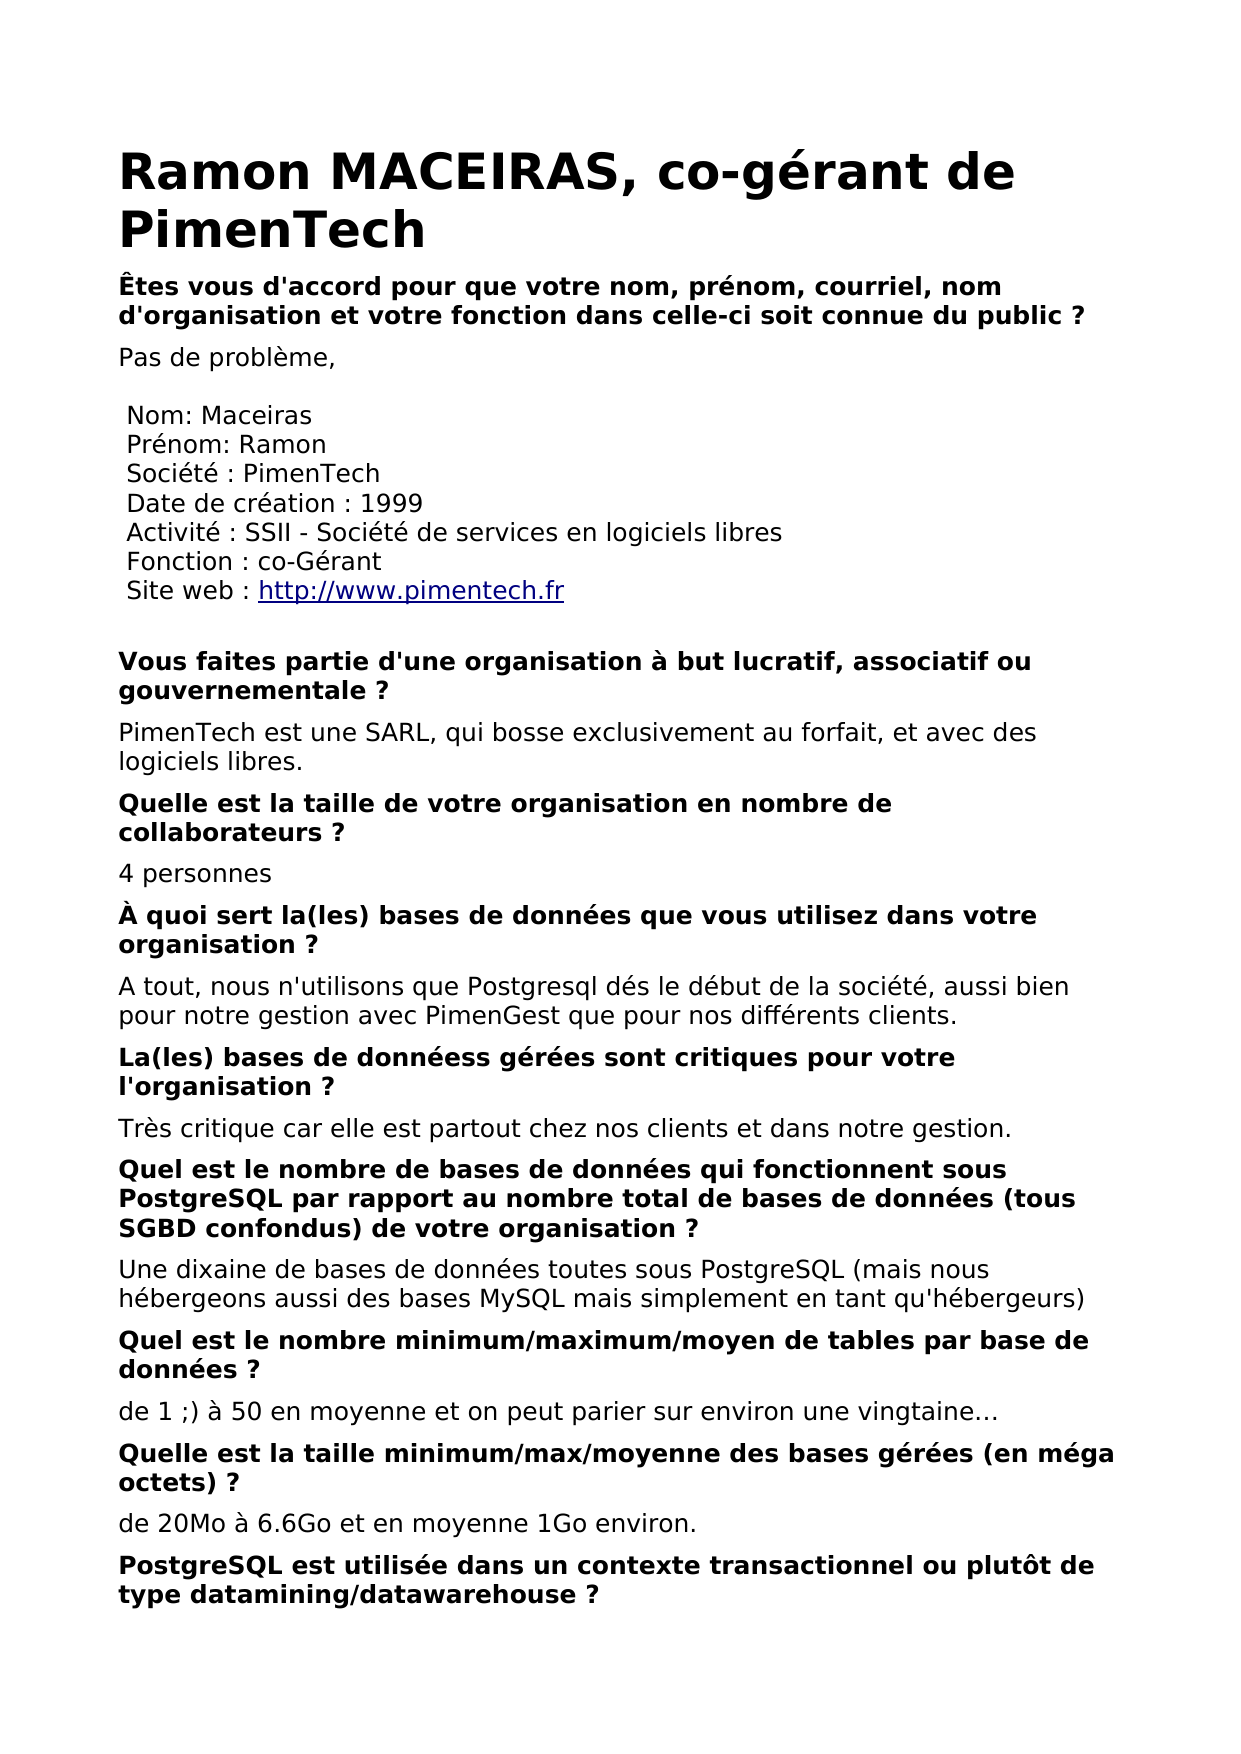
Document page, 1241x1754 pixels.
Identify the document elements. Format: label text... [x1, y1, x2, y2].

text Quelle est la taille de votre organisation en nombre de collaborateurs ? [118, 789, 1122, 847]
subtitle Ramon MACEIRAS, co-gérant de PimenTech [118, 143, 1122, 259]
text La(les) bases de donnéess gérées sont critiques pour votre l'organisation ? [118, 1043, 1122, 1101]
text Pas de problème, Nom: Maceiras Prénom: Ramon Société : PimenTech Date de création : 1999 Activité : SSII - Société de services en logiciels libres Fonction : co-Gérant Site web : http://www.pimentech.fr [118, 343, 1122, 634]
text Quel est le nombre de bases de données qui fonctionnent sous PostgreSQL par rapport au nombre total de bases de données (tous SGBD confondus) de votre organisation ? [118, 1155, 1122, 1243]
text Quelle est la taille minimum/max/moyenne des bases gérées (en méga octets) ? [118, 1439, 1122, 1497]
text Êtes vous d'accord pour que votre nom, prénom, courriel, nom d'organisation et votre fonction dans celle-ci soit connue du public ? [118, 272, 1122, 330]
text Une dixaine de bases de données toutes sous PostgreSQL (mais nous hébergeons aussi des bases MySQL mais simplement en tant qu'hébergeurs) [118, 1255, 1122, 1314]
text Vous faites partie d'une organisation à but lucratif, associatif ou gouvernementale ? [118, 647, 1122, 705]
text de 1 ;) à 50 en moyenne et on peut parier sur environ une vingtaine… [118, 1397, 1122, 1426]
text 4 personnes [118, 859, 1122, 889]
text PimenTech est une SARL, qui bosse exclusivement au forfait, et avec des logiciels libres. [118, 718, 1122, 776]
text de 20Mo à 6.6Go et en moyenne 1Go environ. [118, 1509, 1122, 1539]
text A tout, nous n'utilisons que Postgresql dés le début de la société, aussi bien pour notre gestion avec PimenGest que pour nos différents clients. [118, 972, 1122, 1030]
text PostgreSQL est utilisée dans un contexte transactionnel ou plutôt de type datamining/datawarehouse ? [118, 1551, 1122, 1609]
text Quel est le nombre minimum/maximum/moyen de tables par base de données ? [118, 1326, 1122, 1384]
text Très critique car elle est partout chez nos clients et dans notre gestion. [118, 1114, 1122, 1143]
text À quoi sert la(les) bases de données que vous utilisez dans votre organisation ? [118, 901, 1122, 959]
